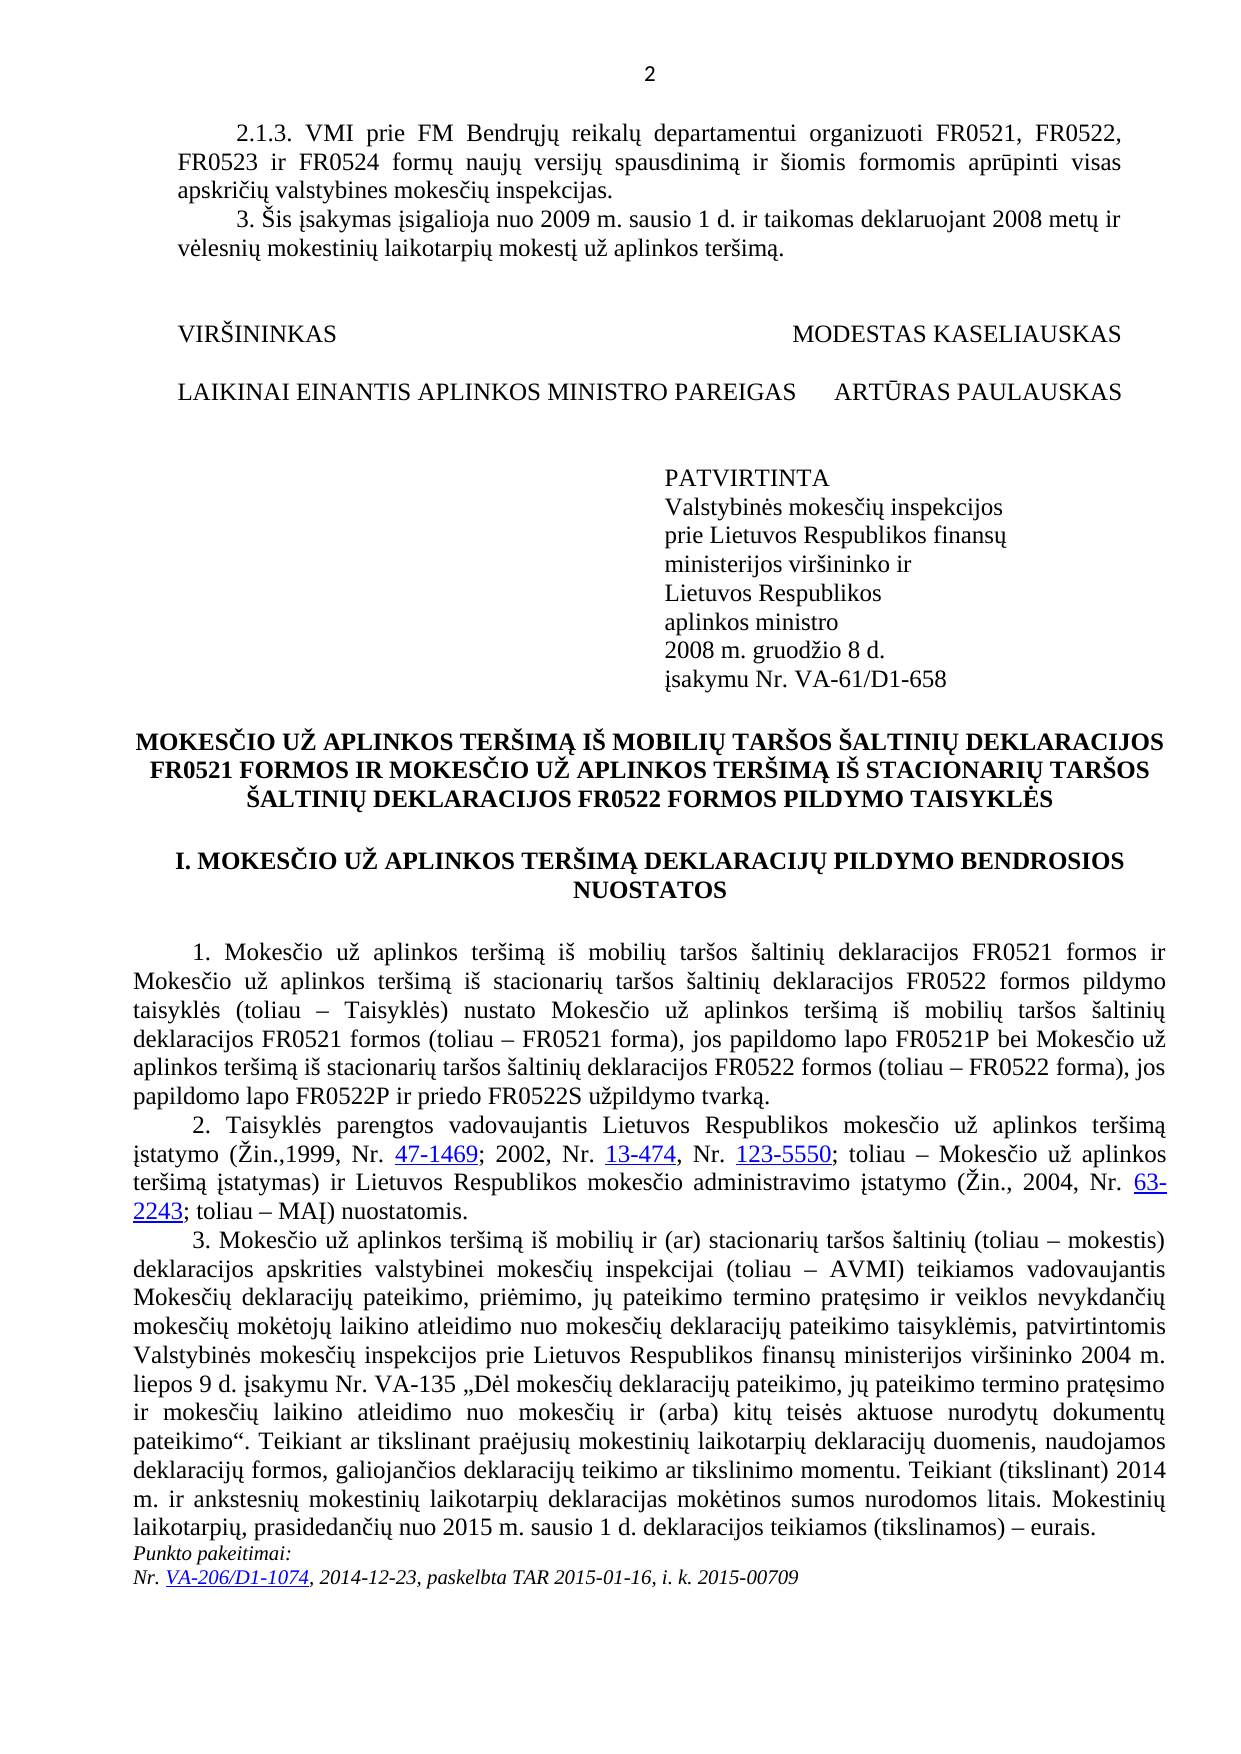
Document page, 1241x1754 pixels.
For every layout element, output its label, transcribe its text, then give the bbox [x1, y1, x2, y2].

text I. MOKESČIO UŽ APLINKOS TERŠIMĄ DEKLARACIJŲ PILDYMO BENDROSIOS NUOSTATOS [133, 846, 1167, 904]
text Lietuvos Respublikos [133, 578, 1167, 607]
text Valstybinės mokesčių inspekcijos [133, 492, 1167, 521]
text 3. Mokesčio už aplinkos teršimą iš mobilių ir (ar) stacionarių taršos šaltinių (toliau – mokestis) deklaracijos apskrities valstybinei mokesčių inspekcijai (toliau – AVMI) teikiamos vadovaujantis Mokesčių deklaracijų pateikimo, priėmimo, jų pateikimo termino pratęsimo ir veiklos nevykdančių mokesčių mokėtojų laikino atleidimo nuo mokesčių deklaracijų pateikimo taisyklėmis, patvirtintomis Valstybinės mokesčių inspekcijos prie Lietuvos Respublikos finansų ministerijos viršininko 2004 m. liepos 9 d. įsakymu Nr. VA-135 „Dėl mokesčių deklaracijų pateikimo, jų pateikimo termino pratęsimo ir mokesčių laikino atleidimo nuo mokesčių ir (arba) kitų teisės aktuose nurodytų dokumentų pateikimo“. Teikiant ar tikslinant praėjusių mokestinių laikotarpių deklaracijų duomenis, naudojamos deklaracijų formos, galiojančios deklaracijų teikimo ar tikslinimo momentu. Teikiant (tikslinant) 2014 m. ir ankstesnių mokestinių laikotarpių deklaracijas mokėtinos sumos nurodomos litais. Mokestinių laikotarpių, prasidedančių nuo 2015 m. sausio 1 d. deklaracijos teikiamos (tikslinamos) – eurais. [133, 1225, 1167, 1541]
text Punkto pakeitimai: [133, 1541, 1167, 1565]
text 1. Mokesčio už aplinkos teršimą iš mobilių taršos šaltinių deklaracijos FR0521 formos ir Mokesčio už aplinkos teršimą iš stacionarių taršos šaltinių deklaracijos FR0522 formos pildymo taisyklės (toliau – Taisyklės) nustato Mokesčio už aplinkos teršimą iš mobilių taršos šaltinių deklaracijos FR0521 formos (toliau – FR0521 forma), jos papildomo lapo FR0521P bei Mokesčio už aplinkos teršimą iš stacionarių taršos šaltinių deklaracijos FR0522 formos (toliau – FR0522 forma), jos papildomo lapo FR0522P ir priedo FR0522S užpildymo tvarką. [133, 937, 1167, 1110]
text 2008 m. gruodžio 8 d. [133, 636, 1167, 664]
text PATVIRTINTA [133, 463, 1167, 492]
text LAIKINAI EINANTIS APLINKOS MINISTRO PAREIGAS ARTŪRAS PAULAUSKAS [177, 377, 1122, 406]
text 2.1.3. VMI prie FM Bendrųjų reikalų departamentui organizuoti FR0521, FR0522, FR0523 ir FR0524 formų naujų versijų spausdinimą ir šiomis formomis aprūpinti visas apskričių valstybines mokesčių inspekcijas. [177, 118, 1122, 204]
text Nr. VA-206/D1-1074, 2014-12-23, paskelbta TAR 2015-01-16, i. k. 2015-00709 [133, 1565, 1167, 1589]
text VIRŠININKAS MODESTAS KASELIAUSKAS [177, 319, 1122, 348]
text 2. Taisyklės parengtos vadovaujantis Lietuvos Respublikos mokesčio už aplinkos teršimą įstatymo (Žin.,1999, Nr. 47-1469; 2002, Nr. 13-474, Nr. 123-5550; toliau – Mokesčio už aplinkos teršimą įstatymas) ir Lietuvos Respublikos mokesčio administravimo įstatymo (Žin., 2004, Nr. 63-2243; toliau – MAĮ) nuostatomis. [133, 1110, 1167, 1225]
text 3. Šis įsakymas įsigalioja nuo 2009 m. sausio 1 d. ir taikomas deklaruojant 2008 metų ir vėlesnių mokestinių laikotarpių mokestį už aplinkos teršimą. [177, 204, 1122, 262]
text ministerijos viršininko ir [133, 549, 1167, 578]
text MOKESČIO UŽ APLINKOS TERŠIMĄ IŠ MOBILIŲ TARŠOS ŠALTINIŲ DEKLARACIJOS FR0521 FORMOS IR MOKESČIO UŽ APLINKOS TERŠIMĄ IŠ STACIONARIŲ TARŠOS ŠALTINIŲ DEKLARACIJOS FR0522 FORMOS PILDYMO TAISYKLĖS [133, 727, 1167, 813]
text įsakymu Nr. VA-61/D1-658 [133, 664, 1167, 693]
text aplinkos ministro [133, 607, 1167, 636]
text prie Lietuvos Respublikos finansų [133, 521, 1167, 549]
